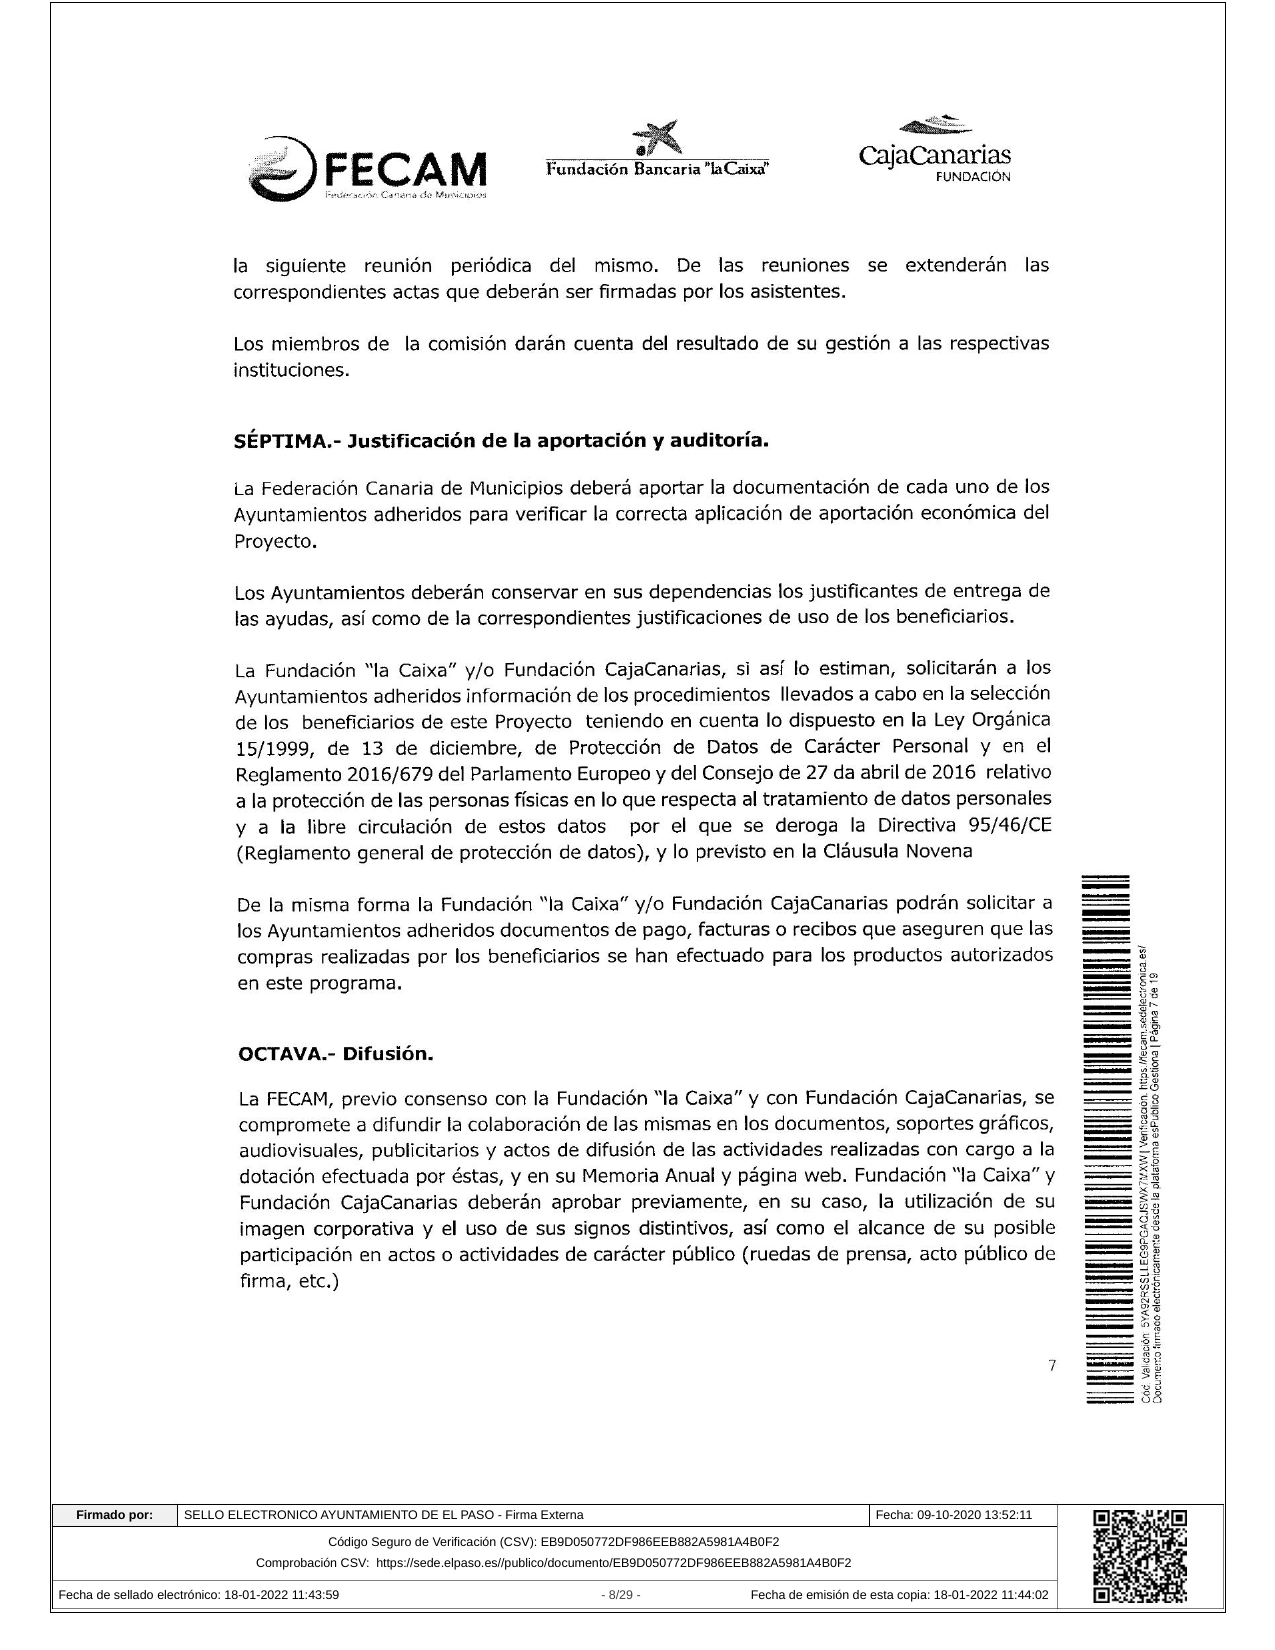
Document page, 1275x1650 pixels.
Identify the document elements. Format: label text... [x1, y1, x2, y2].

text Firmado por: [76, 1508, 172, 1522]
text SELLO ELECTRONICO AYUNTAMIENTO DE EL PASO - Firma Externa [184, 1508, 613, 1522]
text - 8/29 - [601, 1589, 659, 1603]
text Comprobación CSV: https://sede.elpaso.es//publico/documento/EB9D050772DF986EEB882A5981A4B0F2 [256, 1556, 878, 1570]
picture [51, 3, 1225, 1612]
text Código Seguro de Verificación (CSV): EB9D050772DF986EEB882A5981A4B0F2 [328, 1536, 878, 1549]
text Fecha de sellado electrónico: 18-01-2022 11:43:59 [58, 1588, 365, 1602]
text Fecha: 09-10-2020 13:52:11 [876, 1508, 1057, 1522]
text Fecha de emisión de esta copia: 18-01-2022 11:44:02 [751, 1588, 1075, 1602]
